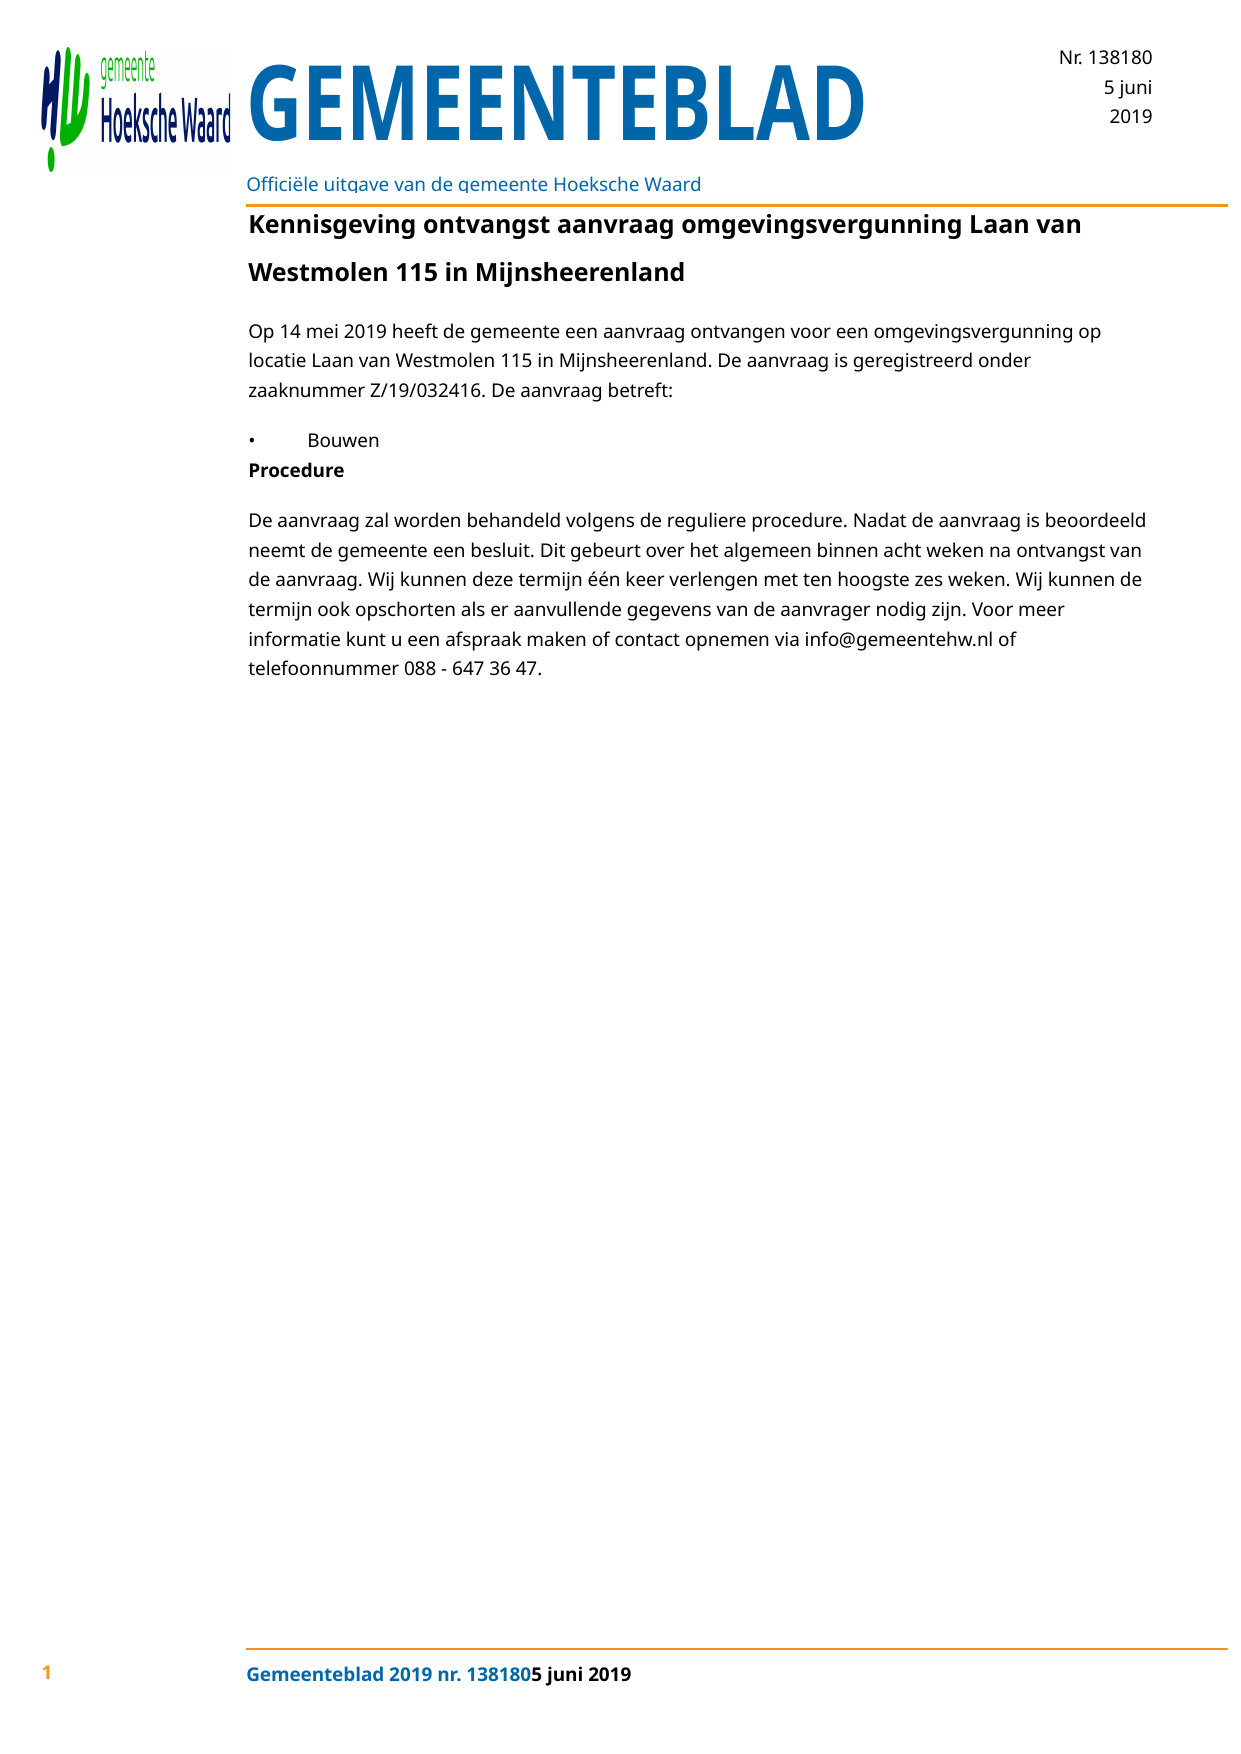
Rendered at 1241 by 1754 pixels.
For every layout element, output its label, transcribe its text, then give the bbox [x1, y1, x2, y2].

list Bouwen [248, 427, 1152, 453]
text De aanvraag zal worden behandeld volgens de reguliere procedure. Nadat de aanvraag is beoordeeld neemt de gemeente een besluit. Dit gebeurt over het algemeen binnen acht weken na ontvangst van de aanvraag. Wij kunnen deze termijn één keer verlengen met ten hoogste zes weken. Wij kunnen de termijn ook opschorten als er aanvullende gegevens van de aanvrager nodig zijn. Voor meer informatie kunt u een afspraak maken of contact opnemen via info@gemeentehw.nl of telefoonnummer 088 - 647 36 47. [248, 507, 1152, 681]
text Procedure [248, 457, 1152, 483]
text Kennisgeving ontvangst aanvraag omgevingsvergunning Laan van Westmolen 115 in Mijnsheerenland [248, 207, 1152, 288]
picture [41, 47, 231, 172]
text Op 14 mei 2019 heeft de gemeente een aanvraag ontvangen voor een omgevingsvergunning op locatie Laan van Westmolen 115 in Mijnsheerenland. De aanvraag is geregistreerd onder zaaknummer Z/19/032416. De aanvraag betreft: [248, 318, 1152, 403]
